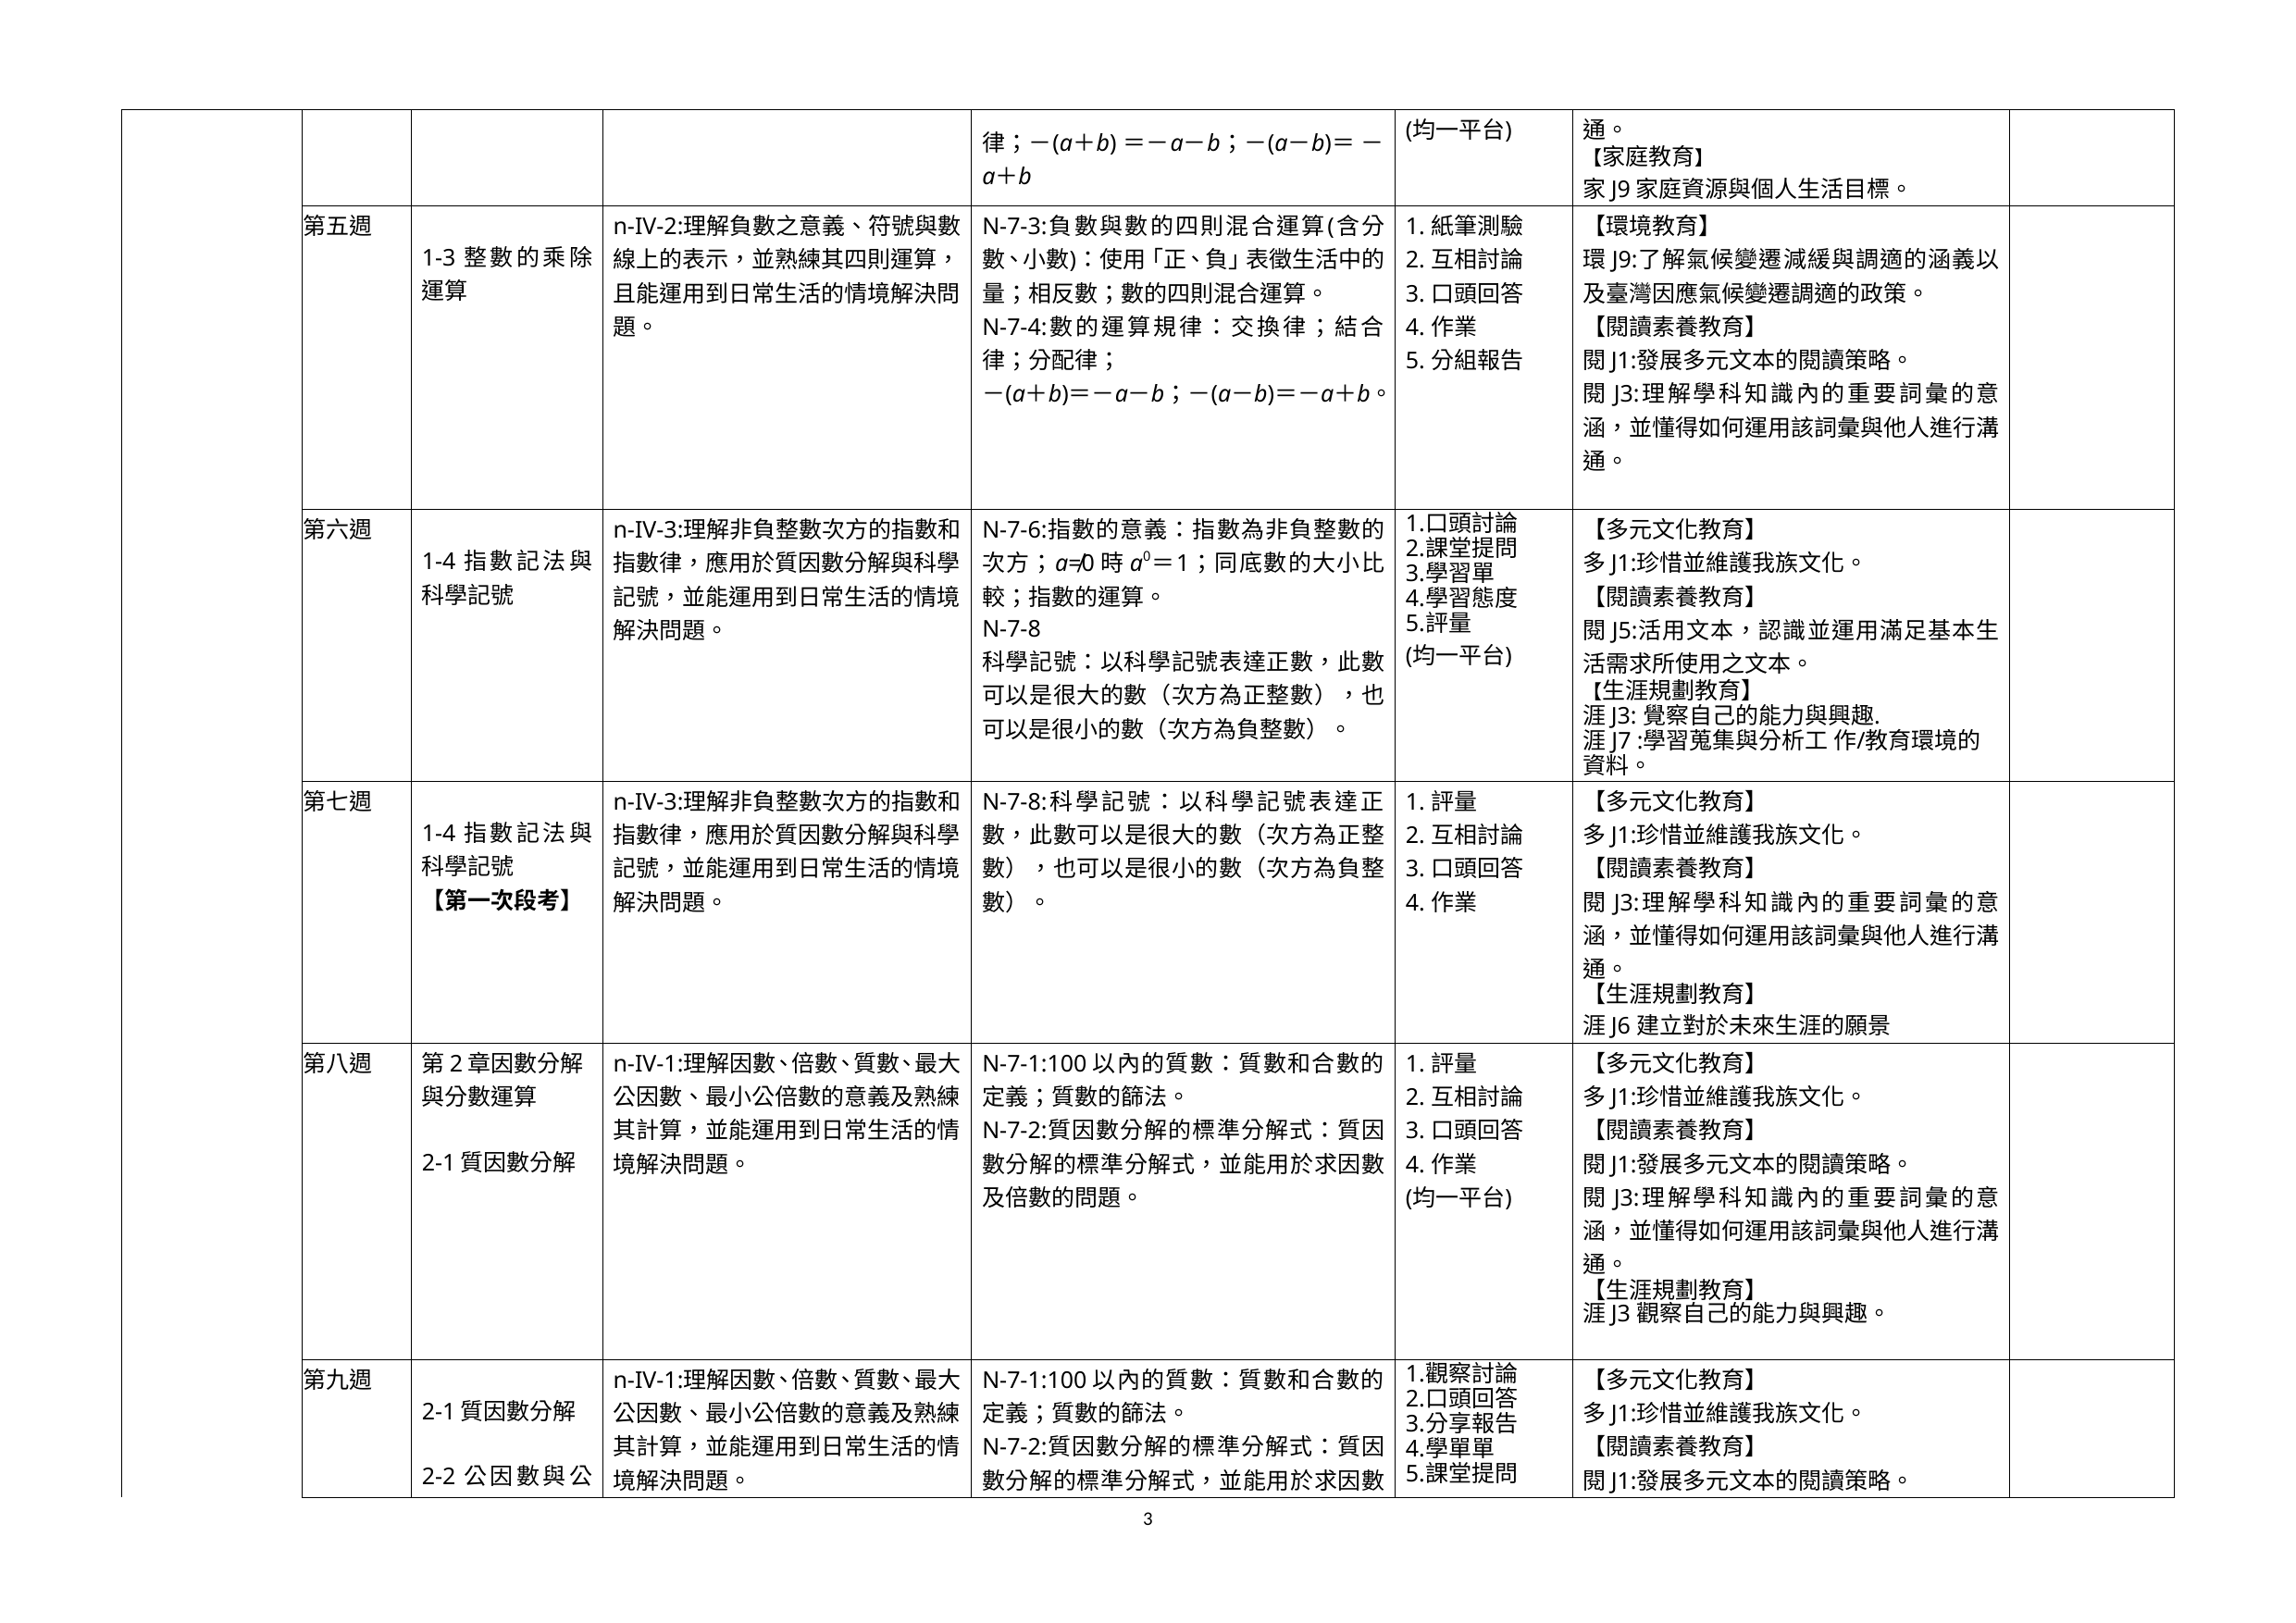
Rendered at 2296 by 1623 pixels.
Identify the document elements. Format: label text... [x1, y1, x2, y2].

table_cell 1. 評量 2. 互相討論 3. 口頭回答 4. 作業 [1396, 782, 1572, 1043]
table_cell N-7-1:100以內的質數：質數和合數的定義；質數的篩法。 N-7-2:質因數分解的標準分解式：質因數分解的標準分解式，並能用於求因數及倍數的問題。 [972, 1044, 1395, 1359]
table_cell 1-3整數的乘除運算 [412, 206, 602, 509]
table_cell n-IV-3:理解非負整數次方的指數和指數律，應用於質因數分解與科學記號，並能運用到日常生活的情境解決問題。 [603, 782, 971, 1043]
table_cell n-IV-1:理解因數、倍數、質數、最大公因數、最小公倍數的意義及熟練其計算，並能運用到日常生活的情境解決問題。 [603, 1360, 971, 1497]
table_cell [303, 110, 411, 205]
table_cell 1.觀察討論 2.口頭回答 3.分享報告 4.學單單 5.課堂提問 [1396, 1360, 1572, 1497]
table_cell N-7-1:100以內的質數：質數和合數的定義；質數的篩法。 N-7-2:質因數分解的標準分解式：質因數分解的標準分解式，並能用於求因數 [972, 1360, 1395, 1497]
table_cell [2010, 782, 2174, 1043]
table_cell N-7-3:負數與數的四則混合運算(含分數、小數)：使用「正、負」表徵生活中的量；相反數；數的四則混合運算。 N-7-4:數的運算規律：交換律；結合律；分配律； －(a＋b)＝－a－b；－(a－b)＝－a＋b。 [972, 206, 1395, 509]
table_cell n-IV-3:理解非負整數次方的指數和指數律，應用於質因數分解與科學記號，並能運用到日常生活的情境解決問題。 [603, 510, 971, 781]
table_cell n-IV-1:理解因數、倍數、質數、最大公因數、最小公倍數的意義及熟練其計算，並能運用到日常生活的情境解決問題。 [603, 1044, 971, 1359]
table_cell 第八週 [303, 1044, 411, 1359]
table_cell 1.口頭討論 2.課堂提問 3.學習單 4.學習態度 5.評量 (均一平台) [1396, 510, 1572, 781]
table_cell [2010, 1360, 2174, 1497]
table_cell 【多元文化教育】 多J1:珍惜並維護我族文化。 【閱讀素養教育】 閱J5:活用文本，認識並運用滿足基本生活需求所使用之文本。 【生涯規劃教育】 涯J3: 覺察自己的能力與興趣. 涯 J7 :學習蒐集與分析工 作/教育環境的資料。 [1573, 510, 2009, 781]
table_cell [2010, 110, 2174, 205]
table_cell 第五週 [303, 206, 411, 509]
table_cell [2010, 206, 2174, 509]
table_cell 【多元文化教育】 多J1:珍惜並維護我族文化。 【閱讀素養教育】 閱J1:發展多元文本的閱讀策略。 閱J3:理解學科知識內的重要詞彙的意涵，並懂得如何運用該詞彙與他人進行溝通。 【生涯規劃教育】 涯J3 觀察自己的能力與興趣。 [1573, 1044, 2009, 1359]
table_cell [412, 110, 602, 205]
table_cell 【環境教育】 環J9:了解氣候變遷減緩與調適的涵義以及臺灣因應氣候變遷調適的政策。 【閱讀素養教育】 閱J1:發展多元文本的閱讀策略。 閱J3:理解學科知識內的重要詞彙的意涵，並懂得如何運用該詞彙與他人進行溝通。 [1573, 206, 2009, 509]
table_cell 1-4指數記法與科學記號 [412, 510, 602, 781]
table_cell 第七週 [303, 782, 411, 1043]
table_cell 第六週 [303, 510, 411, 781]
table_cell 【多元文化教育】 多J1:珍惜並維護我族文化。 【閱讀素養教育】 閱J1:發展多元文本的閱讀策略。 [1573, 1360, 2009, 1497]
table_cell 通。 【家庭教育】 家J9家庭資源與個人生活目標。 [1573, 110, 2009, 205]
table_cell n-IV-2:理解負數之意義、符號與數線上的表示，並熟練其四則運算，且能運用到日常生活的情境解決問題。 [603, 206, 971, 509]
table_cell [2010, 1044, 2174, 1359]
table_cell 1. 紙筆測驗 2. 互相討論 3. 口頭回答 4. 作業 5. 分組報告 [1396, 206, 1572, 509]
table_cell N-7-8:科學記號：以科學記號表達正數，此數可以是很大的數（次方為正整數），也可以是很小的數（次方為負整數）。 [972, 782, 1395, 1043]
table_cell [603, 110, 971, 205]
table_cell 律；－(a＋b) ＝－a－b；－(a－b)＝ －a＋b [972, 110, 1395, 205]
table_cell 第九週 [303, 1360, 411, 1497]
table_cell 2-1質因數分解 2-2公因數與公 [412, 1360, 602, 1497]
table_cell 【多元文化教育】 多J1:珍惜並維護我族文化。 【閱讀素養教育】 閱J3:理解學科知識內的重要詞彙的意涵，並懂得如何運用該詞彙與他人進行溝通。 【生涯規劃教育】 涯J6 建立對於未來生涯的願景 [1573, 782, 2009, 1043]
table_cell N-7-6:指數的意義：指數為非負整數的次方；a≠0時a0＝1；同底數的大小比較；指數的運算。 N-7-8 科學記號：以科學記號表達正數，此數可以是很大的數（次方為正整數），也可以是很小的數（次方為負整數）。 [972, 510, 1395, 781]
table_cell 1-4指數記法與科學記號 【第一次段考】 [412, 782, 602, 1043]
table_cell 1. 評量 2. 互相討論 3. 口頭回答 4. 作業 (均一平台) [1396, 1044, 1572, 1359]
table_cell [2010, 510, 2174, 781]
table_cell 第2章因數分解與分數運算 2-1質因數分解 [412, 1044, 602, 1359]
table_cell (均一平台) [1396, 110, 1572, 205]
